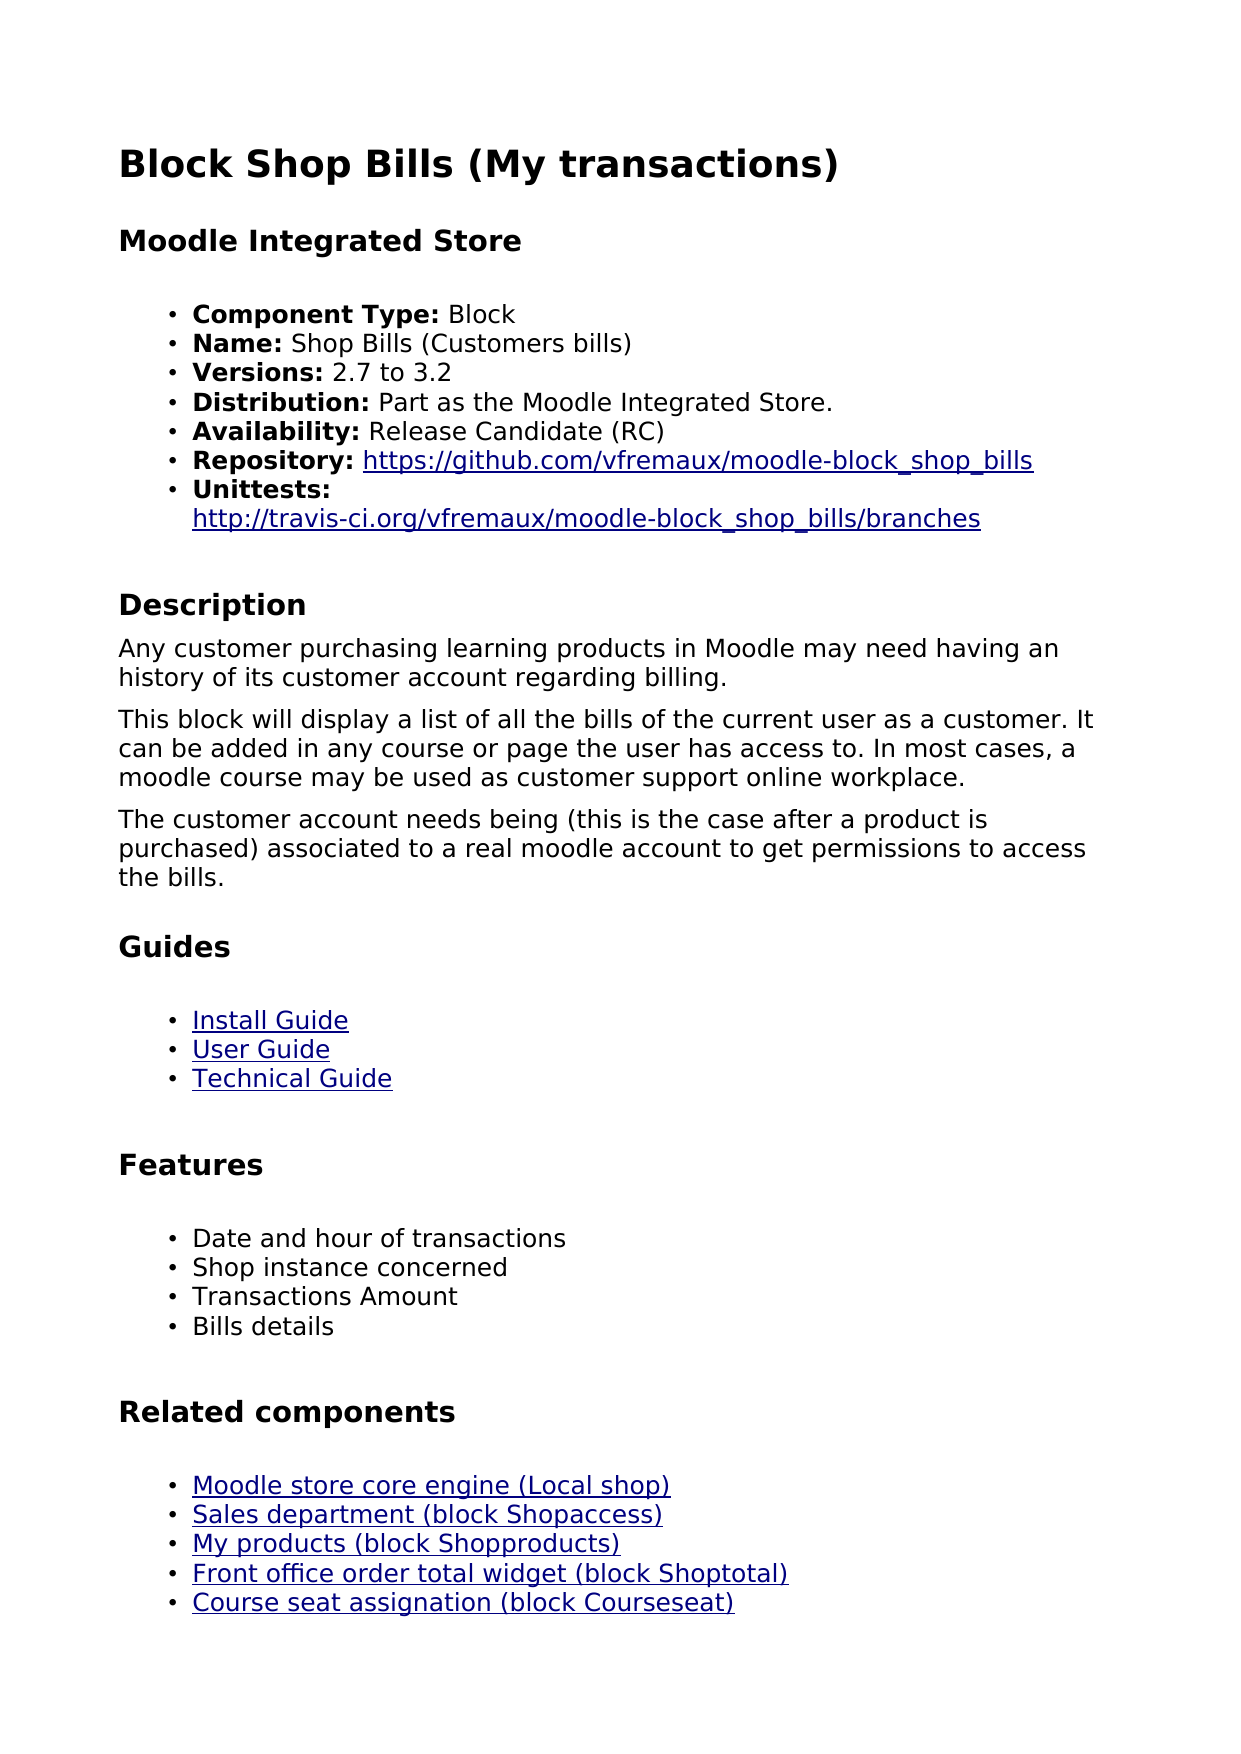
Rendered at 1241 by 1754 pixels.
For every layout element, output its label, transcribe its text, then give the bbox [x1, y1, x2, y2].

list Component Type: Block [177, 300, 1122, 329]
list Course seat assignation (block Courseseat) [177, 1588, 1122, 1617]
subtitle Features [118, 1148, 1122, 1182]
list Moodle store core engine (Local shop) [177, 1471, 1122, 1500]
list Versions: 2.7 to 3.2 [177, 358, 1122, 388]
list Install Guide [177, 1006, 1122, 1035]
list Name: Shop Bills (Customers bills) [177, 329, 1122, 358]
list Unittests: http://travis-ci.org/vfremaux/moodle-block_shop_bills/branches [177, 475, 1122, 533]
list Transactions Amount [177, 1282, 1122, 1312]
list Repository: https://github.com/vfremaux/moodle-block_shop_bills [177, 446, 1122, 475]
list Availability: Release Candidate (RC) [177, 417, 1122, 446]
list Technical Guide [177, 1064, 1122, 1094]
list User Guide [177, 1035, 1122, 1064]
list Date and hour of transactions [177, 1224, 1122, 1253]
subtitle Block Shop Bills (My transactions) [118, 143, 1122, 187]
list My products (block Shopproducts) [177, 1529, 1122, 1559]
list Sales department (block Shopaccess) [177, 1500, 1122, 1529]
list Distribution: Part as the Moodle Integrated Store. [177, 388, 1122, 417]
list Shop instance concerned [177, 1253, 1122, 1282]
list Front office order total widget (block Shoptotal) [177, 1559, 1122, 1588]
text This block will display a list of all the bills of the current user as a customer. It can be added in any course or page the user has access to. In most cases, a moodle course may be used as customer support online workplace. [118, 705, 1122, 793]
list Bills details [177, 1312, 1122, 1341]
subtitle Moodle Integrated Store [118, 224, 1122, 258]
subtitle Description [118, 588, 1122, 622]
subtitle Related components [118, 1395, 1122, 1429]
text Any customer purchasing learning products in Moodle may need having an history of its customer account regarding billing. [118, 634, 1122, 693]
text The customer account needs being (this is the case after a product is purchased) associated to a real moodle account to get permissions to access the bills. [118, 805, 1122, 893]
subtitle Guides [118, 930, 1122, 964]
